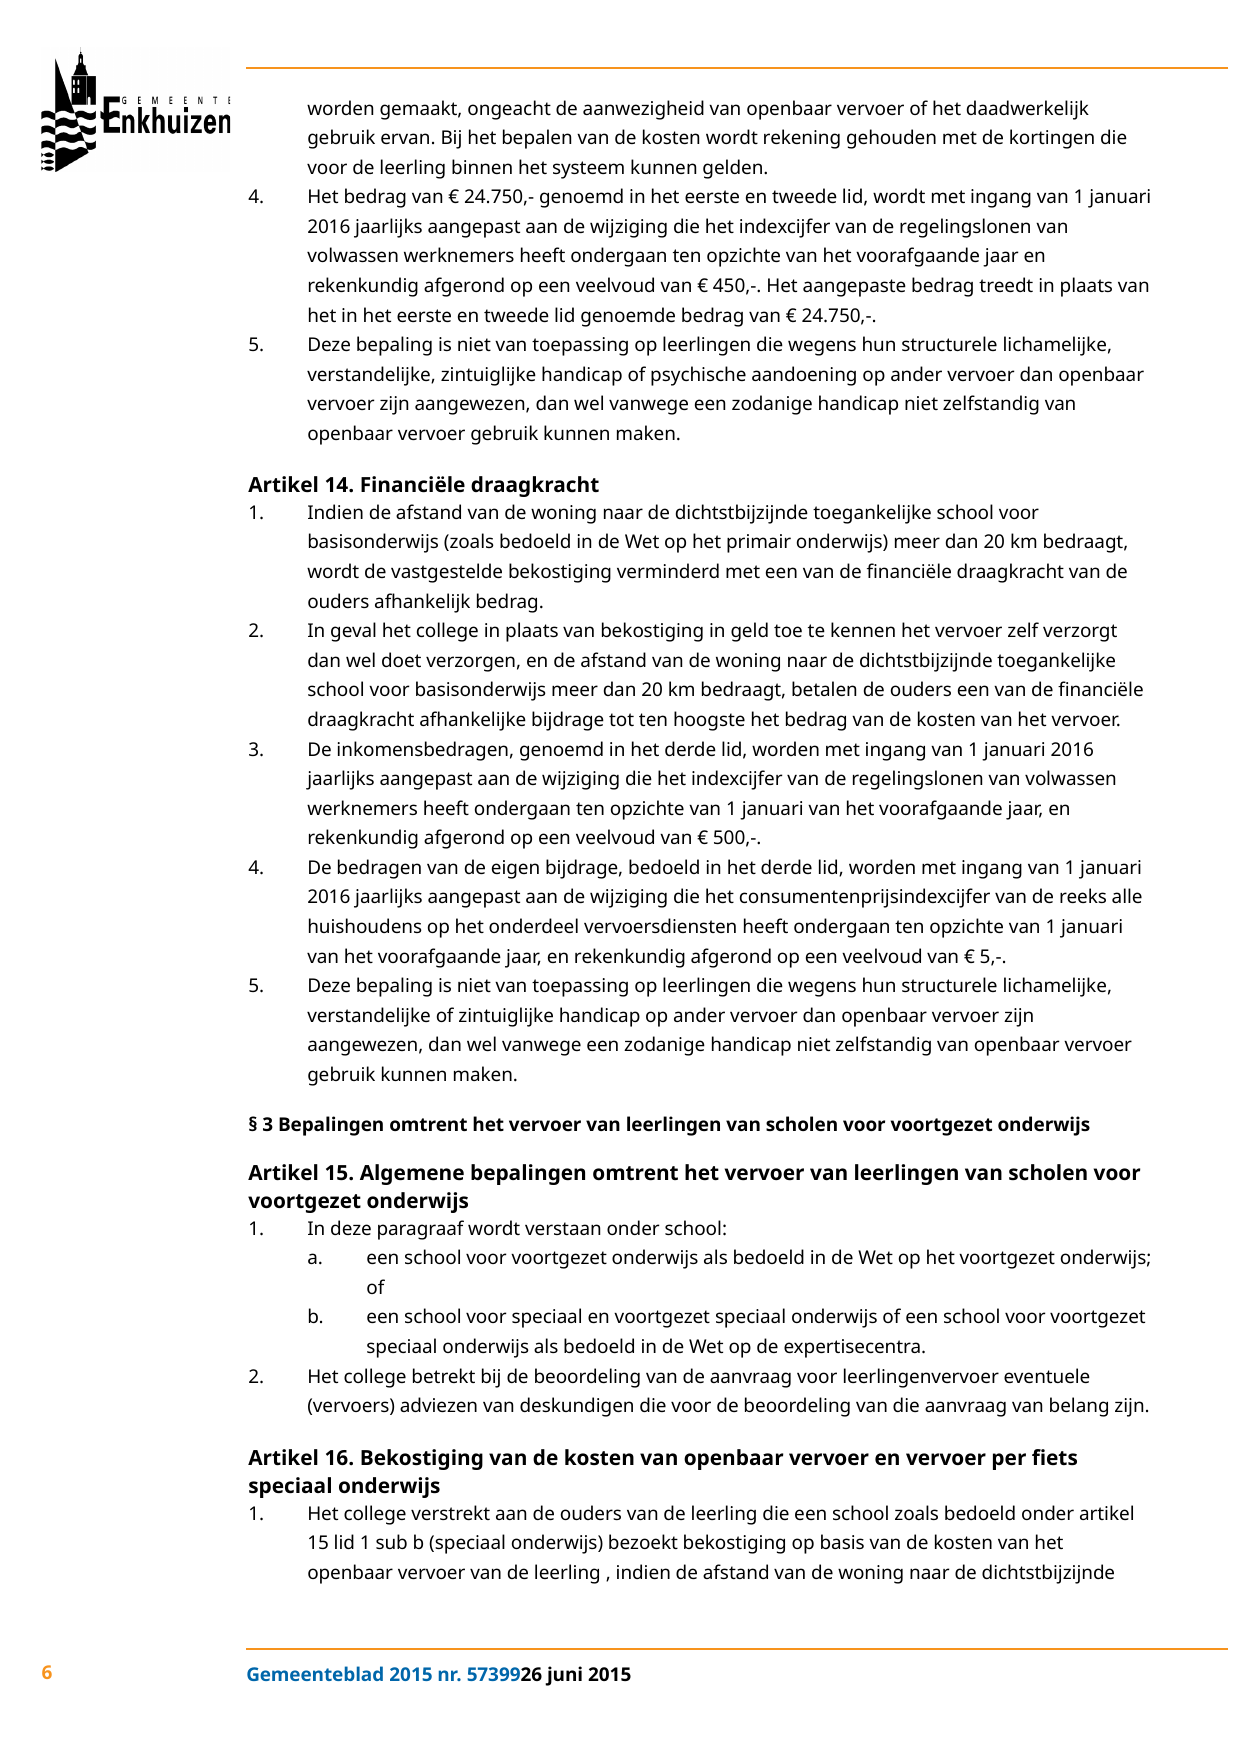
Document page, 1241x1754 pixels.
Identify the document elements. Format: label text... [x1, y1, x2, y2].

list Deze bepaling is niet van toepassing op leerlingen die wegens hun structurele lichamelijke, verstandelijke of zintuiglijke handicap op ander vervoer dan openbaar vervoer zijn aangewezen, dan wel vanwege een zodanige handicap niet zelfstandig van openbaar vervoer gebruik kunnen maken. [248, 972, 1152, 1087]
text Artikel 16. Bekostiging van de kosten van openbaar vervoer en vervoer per fiets speciaal onderwijs [248, 1443, 1152, 1500]
list In geval het college in plaats van bekostiging in geld toe te kennen het vervoer zelf verzorgt dan wel doet verzorgen, en de afstand van de woning naar de dichtstbijzijnde toegankelijke school voor basisonderwijs meer dan 20 km bedraagt, betalen de ouders een van de financiële draagkracht afhankelijke bijdrage tot ten hoogste het bedrag van de kosten van het vervoer. [248, 617, 1152, 732]
list een school voor voortgezet onderwijs als bedoeld in de Wet op het voortgezet onderwijs; of [307, 1244, 1152, 1300]
picture [41, 47, 231, 172]
list De inkomensbedragen, genoemd in het derde lid, worden met ingang van 1 januari 2016 jaarlijks aangepast aan de wijziging die het indexcijfer van de regelingslonen van volwassen werknemers heeft ondergaan ten opzichte van 1 januari van het voorafgaande jaar, en rekenkundig afgerond op een veelvoud van € 500,-. [248, 736, 1152, 850]
list In deze paragraaf wordt verstaan onder school: [248, 1215, 1152, 1241]
text § 3 Bepalingen omtrent het vervoer van leerlingen van scholen voor voortgezet onderwijs [248, 1112, 1152, 1137]
list Indien de afstand van de woning naar de dichtstbijzijnde toegankelijke school voor basisonderwijs (zoals bedoeld in de Wet op het primair onderwijs) meer dan 20 km bedraagt, wordt de vastgestelde bekostiging verminderd met een van de financiële draagkracht van de ouders afhankelijk bedrag. [248, 499, 1152, 613]
list Het college verstrekt aan de ouders van de leerling die een school zoals bedoeld onder artikel 15 lid 1 sub b (speciaal onderwijs) bezoekt bekostiging op basis van de kosten van het openbaar vervoer van de leerling , indien de afstand van de woning naar de dichtstbijzijnde [248, 1500, 1152, 1585]
list Het bedrag van € 24.750,- genoemd in het eerste en tweede lid, wordt met ingang van 1 januari 2016 jaarlijks aangepast aan de wijziging die het indexcijfer van de regelingslonen van volwassen werknemers heeft ondergaan ten opzichte van het voorafgaande jaar en rekenkundig afgerond op een veelvoud van € 450,-. Het aangepaste bedrag treedt in plaats van het in het eerste en tweede lid genoemde bedrag van € 24.750,-. [248, 183, 1152, 328]
text Artikel 15. Algemene bepalingen omtrent het vervoer van leerlingen van scholen voor voortgezet onderwijs [248, 1158, 1152, 1215]
list Het college betrekt bij de beoordeling van de aanvraag voor leerlingenvervoer eventuele (vervoers) adviezen van deskundigen die voor de beoordeling van die aanvraag van belang zijn. [248, 1363, 1152, 1418]
list De bedragen van de eigen bijdrage, bedoeld in het derde lid, worden met ingang van 1 januari 2016 jaarlijks aangepast aan de wijziging die het consumentenprijsindexcijfer van de reeks alle huishoudens op het onderdeel vervoersdiensten heeft ondergaan ten opzichte van 1 januari van het voorafgaande jaar, en rekenkundig afgerond op een veelvoud van € 5,-. [248, 854, 1152, 968]
text Artikel 14. Financiële draagkracht [248, 471, 1152, 499]
list worden gemaakt, ongeacht de aanwezigheid van openbaar vervoer of het daadwerkelijk gebruik ervan. Bij het bepalen van de kosten wordt rekening gehouden met de kortingen die voor de leerling binnen het systeem kunnen gelden. [248, 95, 1152, 180]
list een school voor speciaal en voortgezet speciaal onderwijs of een school voor voortgezet speciaal onderwijs als bedoeld in de Wet op de expertisecentra. [307, 1304, 1152, 1359]
list Deze bepaling is niet van toepassing op leerlingen die wegens hun structurele lichamelijke, verstandelijke, zintuiglijke handicap of psychische aandoening op ander vervoer dan openbaar vervoer zijn aangewezen, dan wel vanwege een zodanige handicap niet zelfstandig van openbaar vervoer gebruik kunnen maken. [248, 331, 1152, 446]
